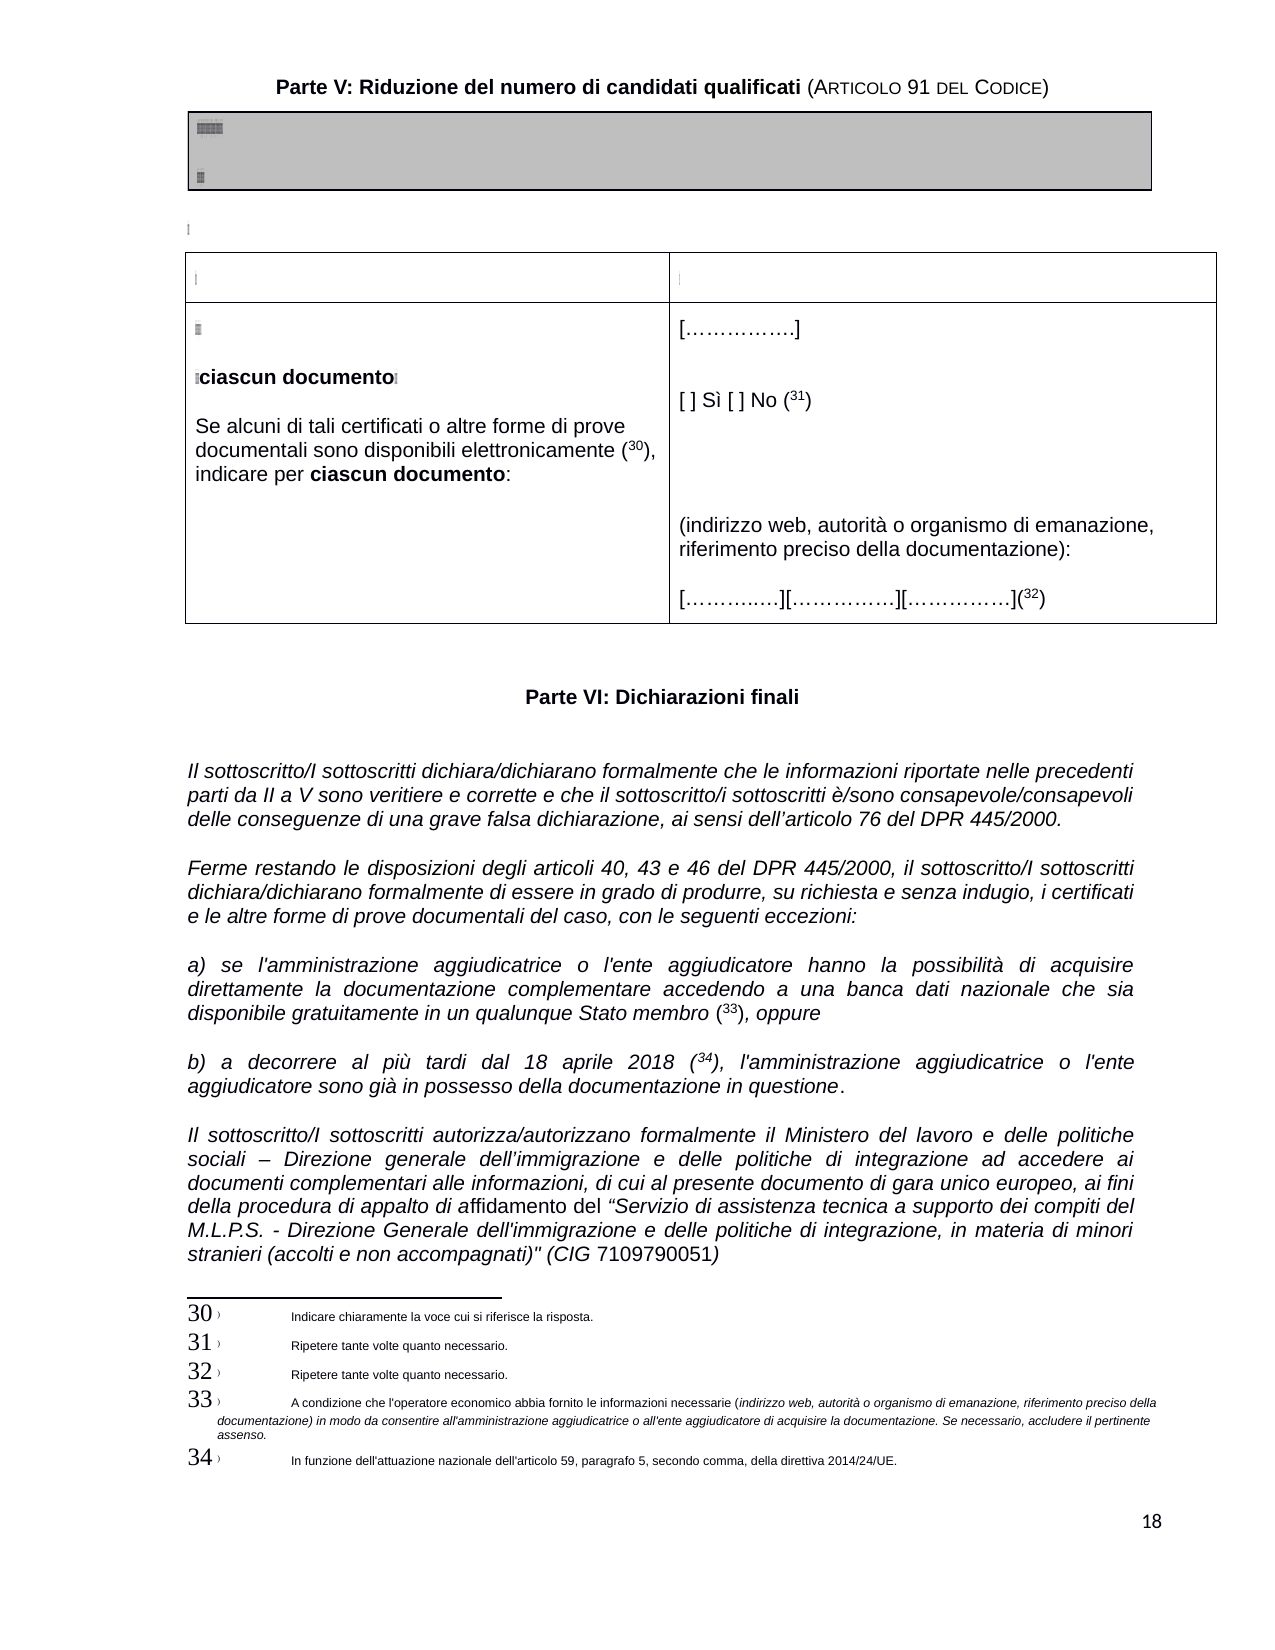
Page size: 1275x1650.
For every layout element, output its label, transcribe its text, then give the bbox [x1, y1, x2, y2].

table_header Risposta: [670, 253, 1216, 302]
text Solo per le procedure ristrette, le procedure competitive con negoziazione, le procedure di dialogo competitivo e i partenariati per l'innovazione: [189, 160, 1151, 189]
text ) A condizione che l'operatore economico abbia fornito le informazioni necessarie (indirizzo web, autorità o organismo di emanazione, riferimento preciso della documentazione) in modo da consentire all'amministrazione aggiudicatrice o all'ente aggiudicatore di acquisire la documentazione. Se necessario, accludere il pertinente assenso. [187, 1384, 1197, 1442]
text Ferme restando le disposizioni degli articoli 40, 43 e 46 del DPR 445/2000, il sottoscritto/I sottoscritti dichiara/dichiarano formalmente di essere in grado di produrre, su richiesta e senza indugio, i certificati e le altre forme di prove documentali del caso, con le seguenti eccezioni: [187, 856, 1137, 928]
text ) In funzione dell'attuazione nazionale dell'articolo 59, paragrafo 5, secondo comma, della direttiva 2014/24/UE. [187, 1442, 1197, 1471]
table_cell […………….] [ ] Sì [ ] No () (indirizzo web, autorità o organismo di emanazione, riferimento preciso della documentazione): [………..…][……………][……………]() [670, 303, 1216, 622]
text b) a decorrere al più tardi dal 18 aprile 2018 (), l'amministrazione aggiudicatrice o l'ente aggiudicatore sono già in possesso della documentazione in questione. [187, 1049, 1137, 1097]
table_header Riduzione del numero [186, 253, 669, 302]
text L'operatore economico dichiara: [187, 216, 1137, 239]
text L'operatore economico deve fornire informazioni solo se l'amministrazione aggiudicatrice o l'ente aggiudicatore ha specificato i criteri e le regole obiettivi e non discriminatori da applicare per limitare il numero di candidati che saranno invitati a presentare un'offerta o a partecipare al dialogo. Tali informazioni, che possono essere accompagnate da condizioni relative ai (tipi di) certificati o alle forme di prove documentali da produrre eventualmente, sono riportate nell'avviso o nei documenti di gara ivi citati. [189, 113, 1151, 138]
table_cell Di soddisfare i criteri e le regole obiettivi e non discriminatori da applicare per limitare il numero di candidati, come di seguito indicato: Se sono richiesti determinati certificati o altre forme di prove documentali, indicare per ciascun documento se l'operatore economico dispone dei documenti richiesti: Se alcuni di tali certificati o altre forme di prove documentali sono disponibili elettronicamente (), indicare per ciascun documento: [186, 303, 669, 622]
text a) se l'amministrazione aggiudicatrice o l'ente aggiudicatore hanno la possibilità di acquisire direttamente la documentazione complementare accedendo a una banca dati nazionale che sia disponibile gratuitamente in un qualunque Stato membro (), oppure [187, 953, 1137, 1024]
text Il sottoscritto/I sottoscritti dichiara/dichiarano formalmente che le informazioni riportate nelle precedenti parti da II a V sono veritiere e corrette e che il sottoscritto/i sottoscritti è/sono consapevole/consapevoli delle conseguenze di una grave falsa dichiarazione, ai sensi dell’articolo 76 del DPR 445/2000. [187, 759, 1137, 831]
text Il sottoscritto/I sottoscritti autorizza/autorizzano formalmente il Ministero del lavoro e delle politiche sociali – Direzione generale dell’immigrazione e delle politiche di integrazione ad accedere ai documenti complementari alle informazioni, di cui al presente documento di gara unico europeo, ai fini della procedura di appalto di affidamento del “Servizio di assistenza tecnica a supporto dei compiti del M.L.P.S. - Direzione Generale dell'immigrazione e delle politiche di integrazione, in materia di minori stranieri (accolti e non accompagnati)" (CIG 7109790051) [187, 1122, 1137, 1266]
text Parte V: Riduzione del numero di candidati qualificati (Articolo 91 del Codice) [187, 75, 1137, 99]
title Parte VI: Dichiarazioni finali [187, 685, 1137, 709]
